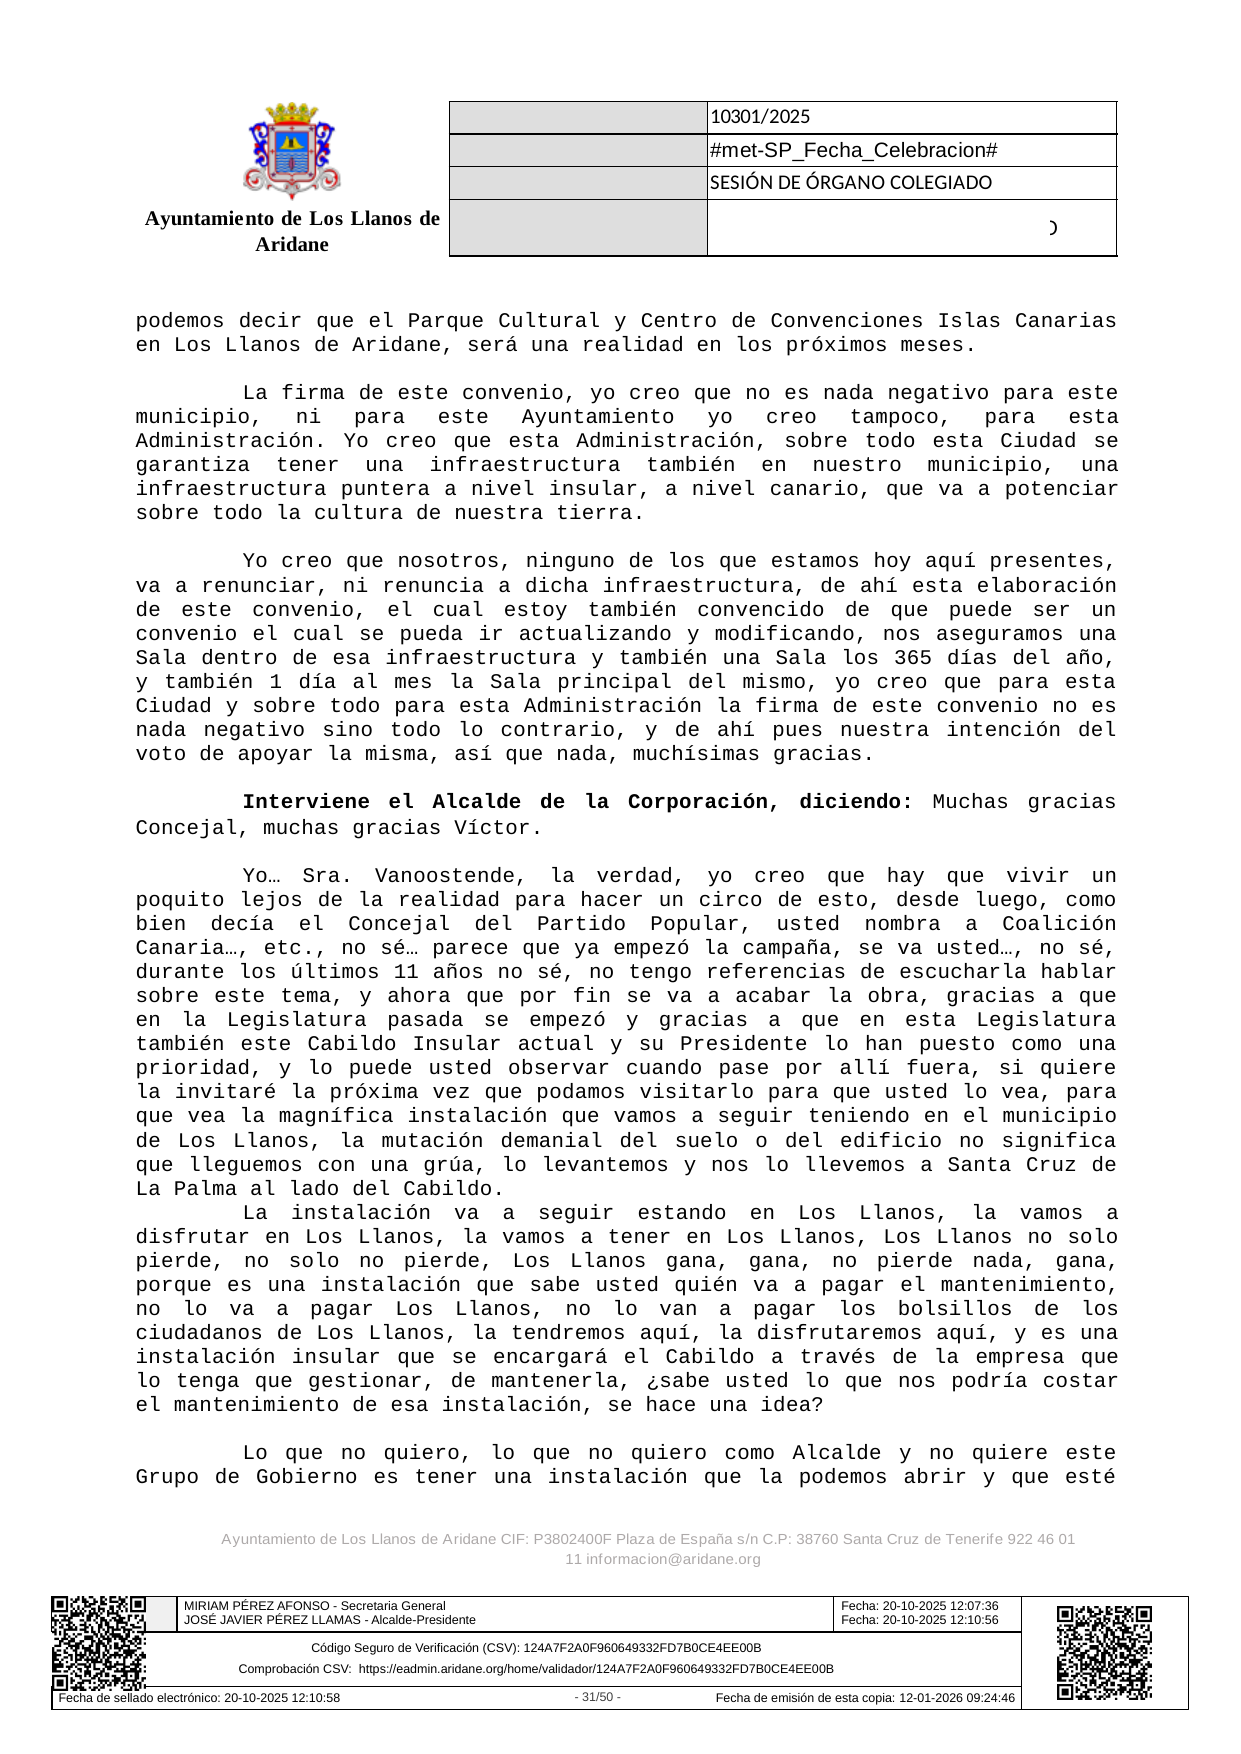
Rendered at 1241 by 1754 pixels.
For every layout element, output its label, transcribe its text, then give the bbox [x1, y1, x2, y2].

text Yo… Sra. Vanoostende, la verdad, yo creo que hay que vivir un poquito lejos de la realidad para hacer un circo de esto, desde luego, como bien decía el Concejal del Partido Popular, usted nombra a Coalición Canaria…, etc., no sé… parece que ya empezó la campaña, se va usted…, no sé, durante los últimos 11 años no sé, no tengo referencias de escucharla hablar sobre este tema, y ahora que por fin se va a acabar la obra, gracias a que en la Legislatura pasada se empezó y gracias a que en esta Legislatura también este Cabildo Insular actual y su Presidente lo han puesto como una prioridad, y lo puede usted observar cuando pase por allí fuera, si quiere la invitaré la próxima vez que podamos visitarlo para que usted lo vea, para que vea la magnífica instalación que vamos a seguir teniendo en el municipio de Los Llanos, la mutación demanial del suelo o del edificio no significa que lleguemos con una grúa, lo levantemos y nos lo llevemos a Santa Cruz de La Palma al lado del Cabildo. [135, 865, 1129, 1201]
text podemos decir que el Parque Cultural y Centro de Convenciones Islas Canarias en Los Llanos de Aridane, será una realidad en los próximos meses. [135, 310, 1129, 358]
picture [242, 102, 342, 201]
text [1117, 104, 1154, 129]
picture [1057, 1606, 1152, 1700]
text Fecha de sellado electrónico: 20-10-2025 12:10:58 - 31/50 - Fecha de emisión de esta copia: 12-01-2026 09:24:46 [58, 1689, 1021, 1705]
picture [52, 1596, 146, 1691]
text Ayuntamiento de Los Llanos de Aridane [144, 206, 442, 256]
text Ayuntamiento de Los Llanos de Aridane CIF: P3802400F Plaza de España s/n C.P: 38760 Santa Cruz de Tenerife 922 46 01 11 informacion@aridane.org [221, 1531, 1086, 1567]
text Fecha: 20-10-2025 12:07:36 Fecha: 20-10-2025 12:10:56 [837, 1599, 998, 1627]
text La instalación va a seguir estando en Los Llanos, la vamos a disfrutar en Los Llanos, la vamos a tener en Los Llanos, Los Llanos no solo pierde, no solo no pierde, Los Llanos gana, gana, no pierde nada, gana, porque es una instalación que sabe usted quién va a pagar el mantenimiento, no lo va a pagar Los Llanos, no lo van a pagar los bolsillos de los ciudadanos de Los Llanos, la tendremos aquí, la disfrutaremos aquí, y es una instalación insular que se encargará el Cabildo a través de la empresa que lo tenga que gestionar, de mantenerla, ¿sabe usted lo que nos podría costar el mantenimiento de esa instalación, se hace una idea? [135, 1202, 1119, 1418]
text Lo que no quiero, lo que no quiero como Alcalde y no quiere este Grupo de Gobierno es tener una instalación que la podemos abrir y que esté [135, 1442, 1129, 1490]
text SESIÓN DE ÓRGANO COLEGIADO [1117, 216, 1154, 240]
text Comprobación CSV: https://eadmin.aridane.org/home/validador/124A7F2A0F960649332FD7B0CE4EE00B [238, 1662, 1021, 1676]
text Firmado por: MIRIAM PÉREZ AFONSO - Secretaria General JOSÉ JAVIER PÉREZ LLAMAS - Alcalde-Presidente [178, 1599, 481, 1627]
text Código Seguro de Verificación (CSV): 124A7F2A0F960649332FD7B0CE4EE00B [311, 1641, 765, 1655]
text Interviene el Alcalde de la Corporación, diciendo: Muchas gracias Concejal, muchas gracias Víctor. [135, 791, 1129, 840]
text Yo creo que nosotros, ninguno de los que estamos hoy aquí presentes, va a renunciar, ni renuncia a dicha infraestructura, de ahí esta elaboración de este convenio, el cual estoy también convencido de que puede ser un convenio el cual se pueda ir actualizando y modificando, nos aseguramos una Sala dentro de esa infraestructura y también una Sala los 365 días del año, y también 1 día al mes la Sala principal del mismo, yo creo que para esta Ciudad y sobre todo para esta Administración la firma de este convenio no es nada negativo sino todo lo contrario, y de ahí pues nuestra intención del voto de apoyar la misma, así que nada, muchísimas gracias. [135, 551, 1129, 767]
text 10301/2025 [710, 104, 1116, 129]
text La firma de este convenio, yo creo que no es nada negativo para este municipio, ni para este Ayuntamiento yo creo tampoco, para esta Administración. Yo creo que esta Administración, sobre todo esta Ciudad se garantiza tener una infraestructura también en nuestro municipio, una infraestructura puntera a nivel insular, a nivel canario, que va a potenciar sobre todo la cultura de nuestra tierra. [135, 382, 1119, 526]
text SESIÓN DE ÓRGANO COLEGIADO [710, 167, 1001, 195]
text #met-SP_Fecha_Celebracion# [710, 138, 1001, 166]
text SESIÓN DE ÓRGANO COLEGIADO [1050, 216, 1116, 240]
